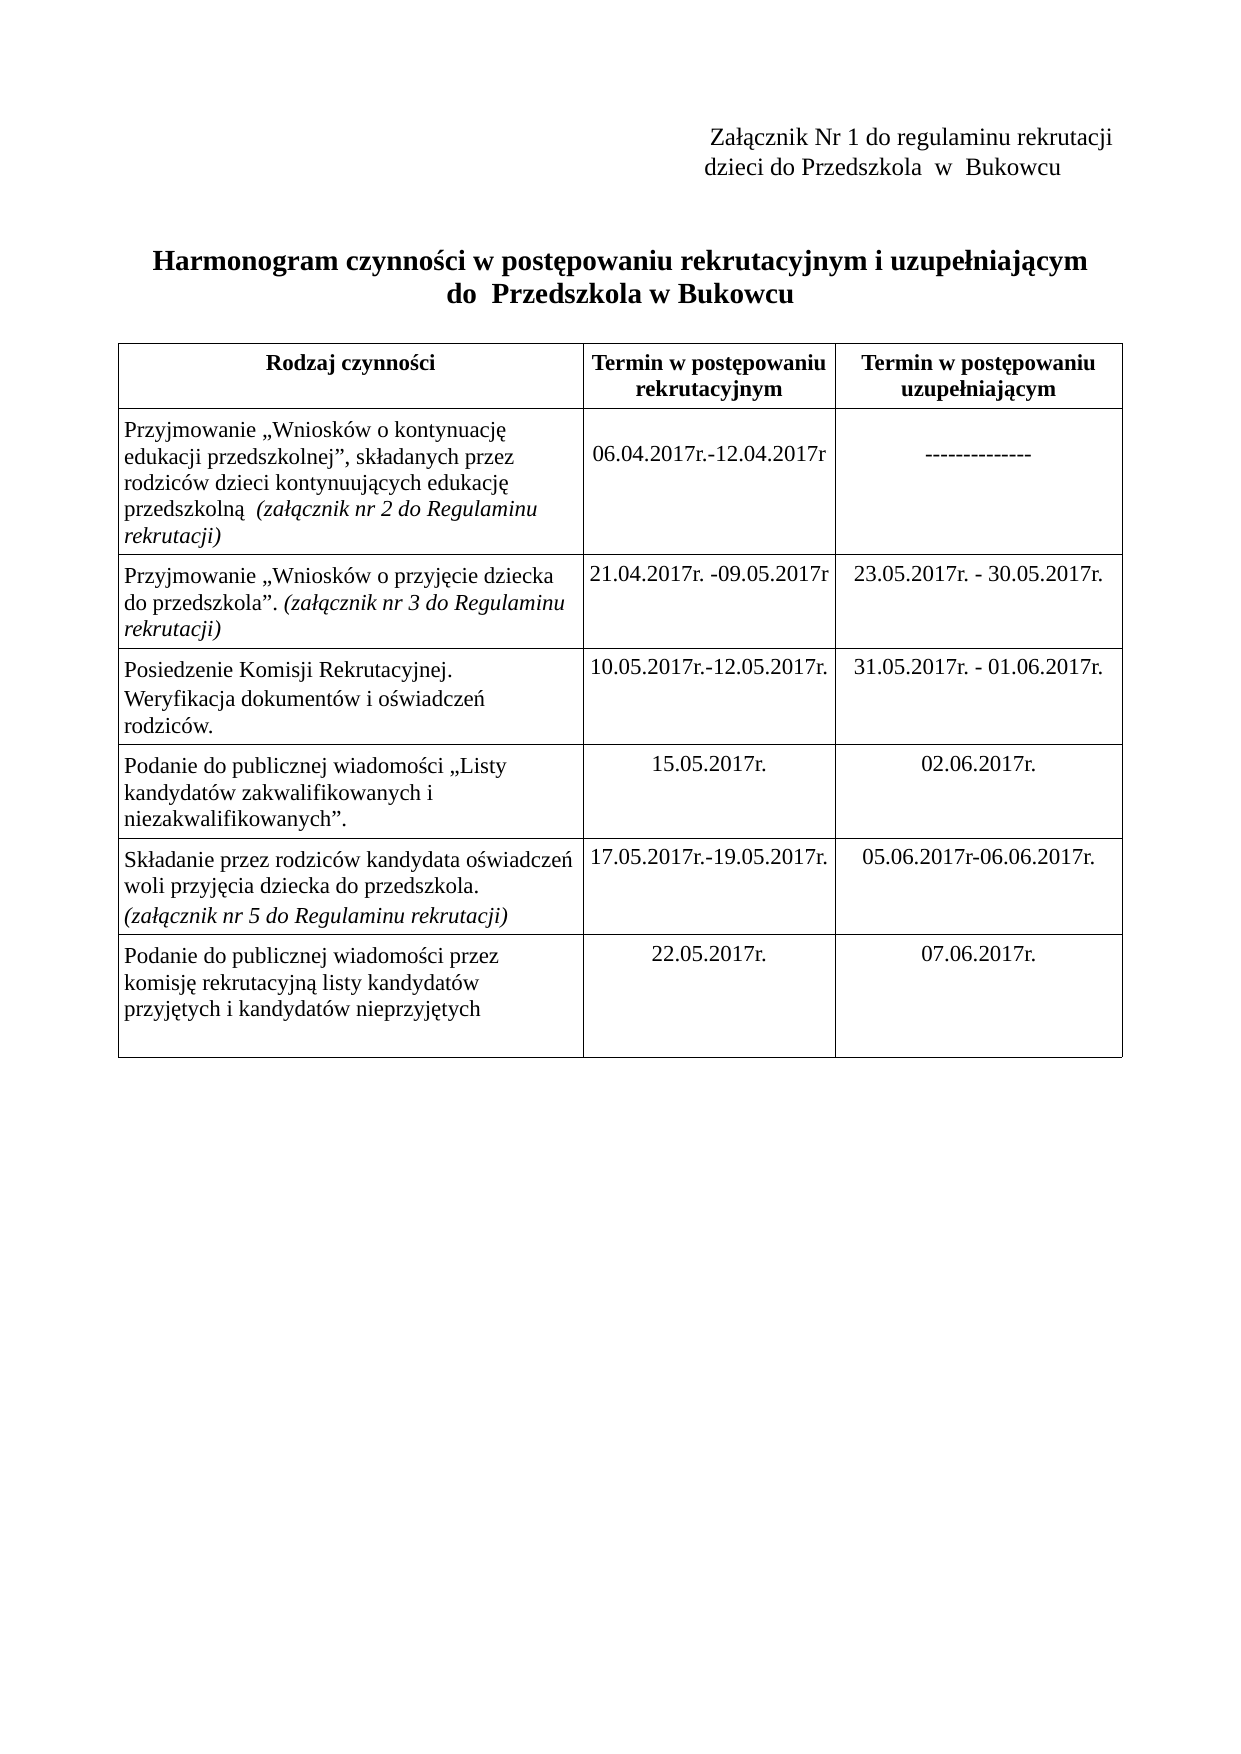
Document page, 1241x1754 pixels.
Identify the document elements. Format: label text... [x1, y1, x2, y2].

table_header Rodzaj czynności [119, 344, 583, 408]
table_cell 07.06.2017r. [836, 935, 1122, 1057]
table_cell -------------- [836, 409, 1122, 554]
text Harmonogram czynności w postępowaniu rekrutacyjnym i uzupełniającym [118, 243, 1122, 276]
table_cell Przyjmowanie „Wniosków o kontynuację edukacji przedszkolnej”, składanych przez rodziców dzieci kontynuujących edukację przedszkolną (załącznik nr 2 do Regulaminu rekrutacji) [119, 409, 583, 554]
table_cell 05.06.2017r-06.06.2017r. [836, 839, 1122, 934]
table_cell Przyjmowanie „Wniosków o przyjęcie dziecka do przedszkola”. (załącznik nr 3 do Regulaminu rekrutacji) [119, 555, 583, 647]
table_cell Składanie przez rodziców kandydata oświadczeń woli przyjęcia dziecka do przedszkola. (załącznik nr 5 do Regulaminu rekrutacji) [119, 839, 583, 934]
table_cell Posiedzenie Komisji Rekrutacyjnej. Weryfikacja dokumentów i oświadczeń rodziców. [119, 649, 583, 744]
text dzieci do Przedszkola w Bukowcu [118, 152, 1122, 180]
table_cell 15.05.2017r. [584, 745, 835, 837]
text do Przedszkola w Bukowcu [118, 276, 1122, 310]
table_cell 02.06.2017r. [836, 745, 1122, 837]
table_cell Podanie do publicznej wiadomości „Listy kandydatów zakwalifikowanych i niezakwalifikowanych”. [119, 745, 583, 837]
table_cell 17.05.2017r.-19.05.2017r. [584, 839, 835, 934]
table_cell 21.04.2017r. -09.05.2017r [584, 555, 835, 647]
table_header Termin w postępowaniu rekrutacyjnym [584, 344, 835, 408]
table_cell 06.04.2017r.-12.04.2017r [584, 409, 835, 554]
table_cell 10.05.2017r.-12.05.2017r. [584, 649, 835, 744]
table_cell 23.05.2017r. - 30.05.2017r. [836, 555, 1122, 647]
table_cell Podanie do publicznej wiadomości przez komisję rekrutacyjną listy kandydatów przyjętych i kandydatów nieprzyjętych [119, 935, 583, 1057]
table_cell 31.05.2017r. - 01.06.2017r. [836, 649, 1122, 744]
table_cell 22.05.2017r. [584, 935, 835, 1057]
table_header Termin w postępowaniu uzupełniającym [836, 344, 1122, 408]
text Załącznik Nr 1 do regulaminu rekrutacji [118, 118, 1122, 152]
